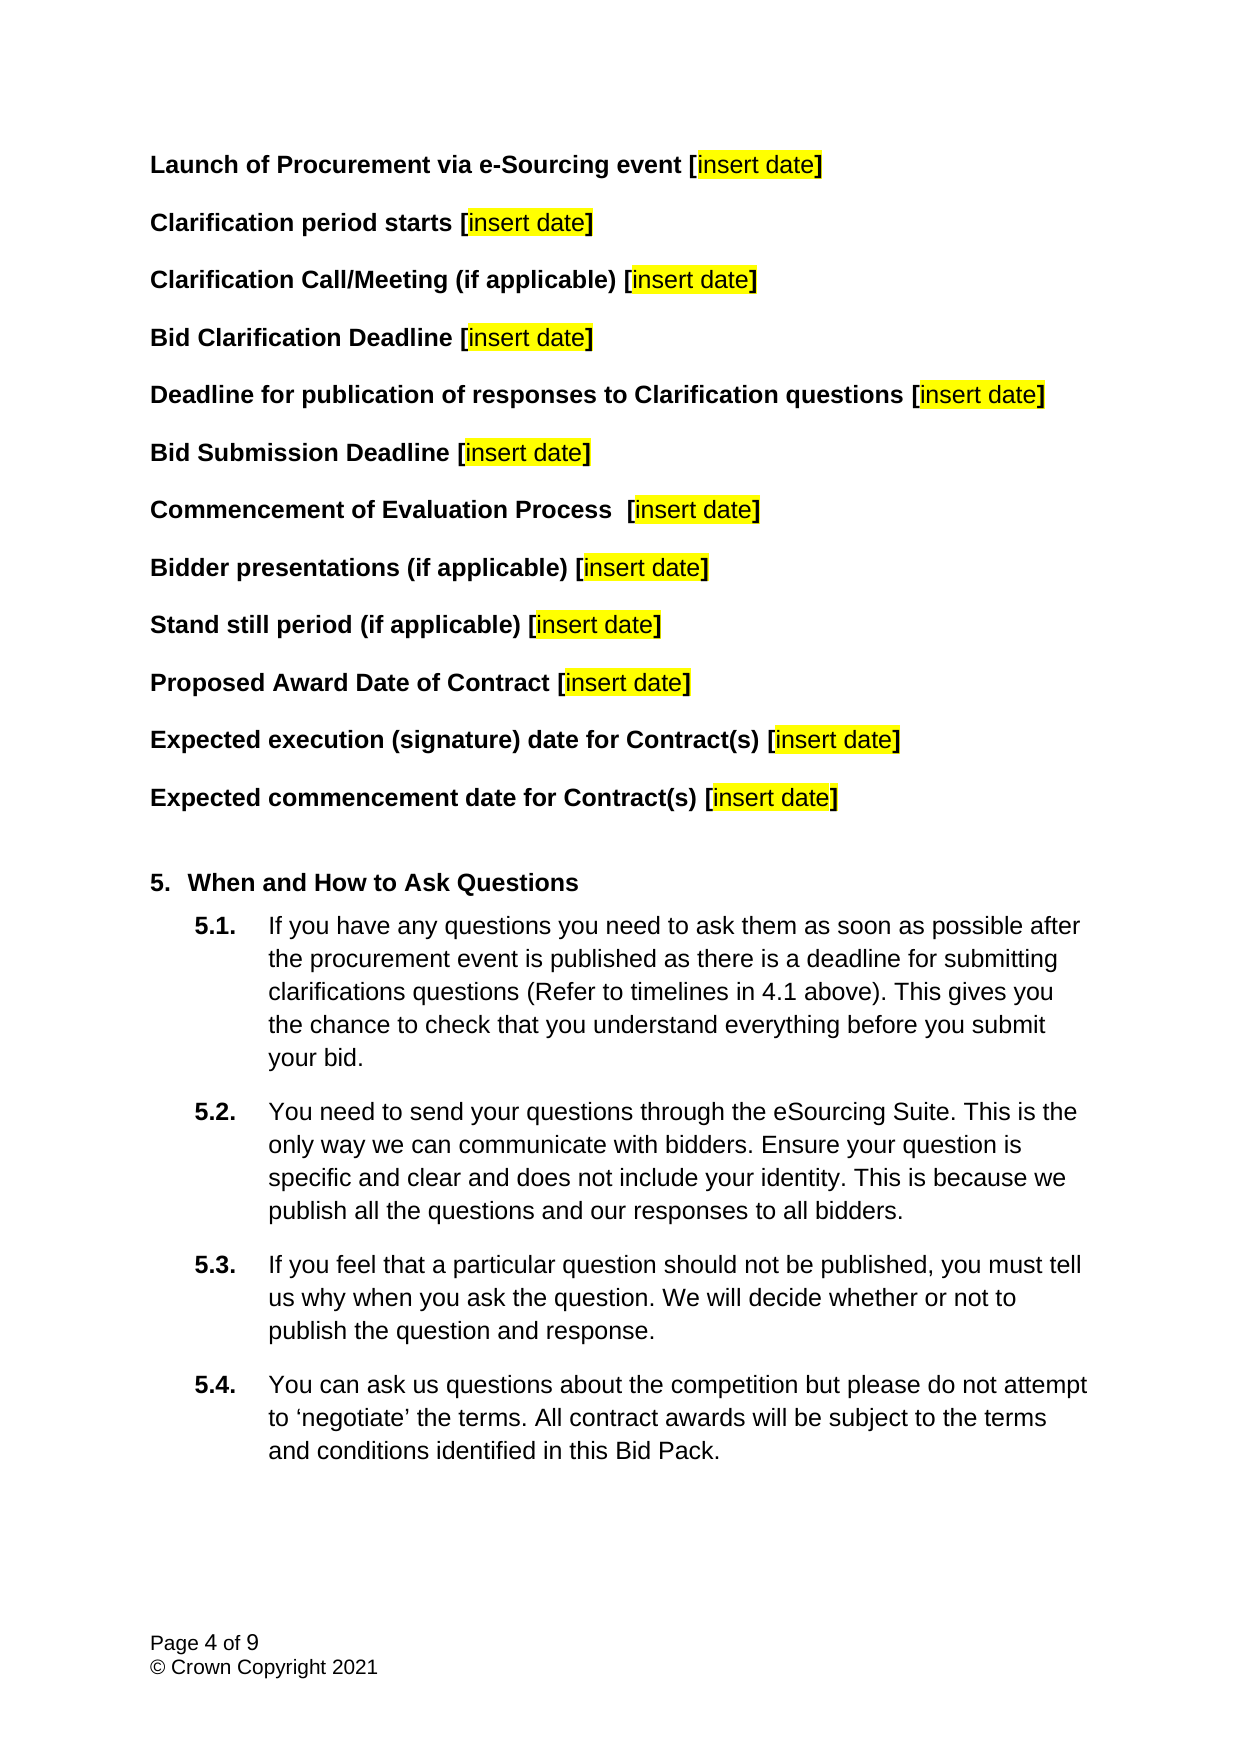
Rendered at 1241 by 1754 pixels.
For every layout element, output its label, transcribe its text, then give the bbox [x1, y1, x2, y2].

text Expected execution (signature) date for Contract(s) [insert date] [150, 725, 1090, 754]
text Launch of Procurement via e-Sourcing event [insert date] [150, 150, 1090, 179]
text Commencement of Evaluation Process [insert date] [150, 495, 1090, 524]
list You need to send your questions through the eSourcing Suite. This is the only way we can communicate with bidders. Ensure your question is specific and clear and does not include your identity. This is because we publish all the questions and our responses to all bidders. [194, 1097, 1090, 1225]
text Clarification period starts [insert date] [150, 207, 1090, 236]
text Clarification Call/Meeting (if applicable) [insert date] [150, 265, 1090, 294]
text Bidder presentations (if applicable) [insert date] [150, 552, 1090, 581]
text Bid Clarification Deadline [insert date] [150, 322, 1090, 351]
subtitle When and How to Ask Questions [150, 868, 1090, 897]
text Stand still period (if applicable) [insert date] [150, 610, 1090, 639]
text Expected commencement date for Contract(s) [insert date] [150, 782, 1090, 811]
text Proposed Award Date of Contract [insert date] [150, 667, 1090, 696]
list If you feel that a particular question should not be published, you must tell us why when you ask the question. We will decide whether or not to publish the question and response. [194, 1250, 1090, 1345]
text Deadline for publication of responses to Clarification questions [insert date] [150, 380, 1090, 409]
list You can ask us questions about the competition but please do not attempt to ‘negotiate’ the terms. All contract awards will be subject to the terms and conditions identified in this Bid Pack. [194, 1370, 1090, 1465]
list If you have any questions you need to ask them as soon as possible after the procurement event is published as there is a deadline for submitting clarifications questions (Refer to timelines in 4.1 above). This gives you the chance to check that you understand everything before you submit your bid. [194, 911, 1090, 1072]
text Bid Submission Deadline [insert date] [150, 437, 1090, 466]
